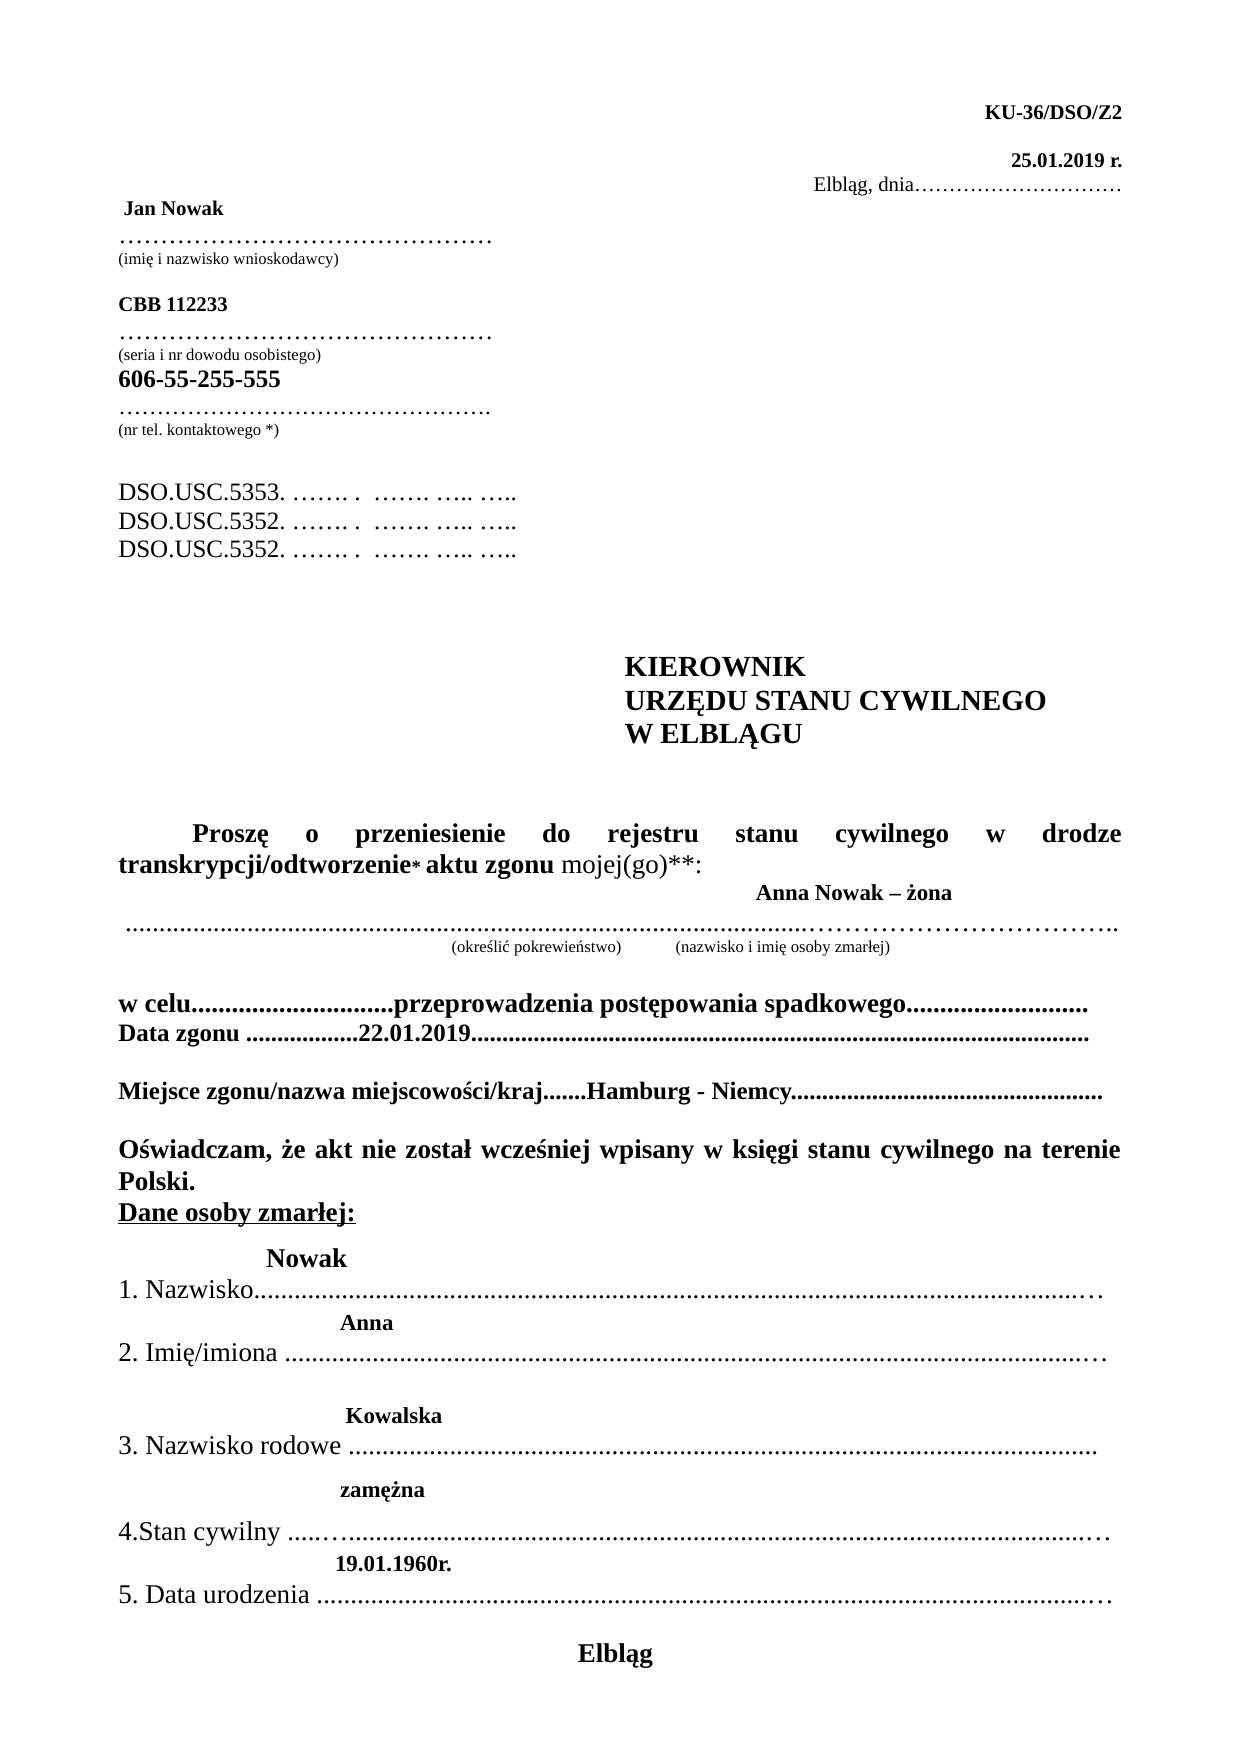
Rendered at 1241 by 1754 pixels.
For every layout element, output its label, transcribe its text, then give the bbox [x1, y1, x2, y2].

text .....................................................................................................…………………………….. [118, 906, 1122, 937]
text Anna Nowak – żona [118, 879, 1122, 906]
text Proszę o przeniesienie do rejestru stanu cywilnego w drodze transkrypcji/odtworzenie* aktu zgonu mojej(go)**: [118, 817, 1122, 879]
text 19.01.1960r. [118, 1547, 1122, 1578]
text DSO.USC.5352. ……. . ……. ….. ….. [118, 534, 1122, 563]
text DSO.USC.5352. ……. . ……. ….. ….. [118, 506, 1122, 534]
text 5. Data urodzenia ..................................................................................................................… [118, 1578, 1122, 1609]
text Elbląg [118, 1638, 1122, 1669]
text zamężna [118, 1476, 1122, 1502]
text w celu..............................przeprowadzenia postępowania spadkowego........................... [118, 987, 1122, 1018]
text 3. Nazwisko rodowe ............................................................................................................... [118, 1429, 1122, 1460]
text Kowalska [118, 1398, 1122, 1429]
text W ELBLĄGU [624, 717, 1122, 750]
text Data zgonu ..................22.01.2019................................................................................................... [118, 1018, 1122, 1047]
text …………………………………………. [118, 393, 1122, 419]
text Nowak [118, 1242, 1122, 1273]
text (określić pokrewieństwo) (nazwisko i imię osoby zmarłej) [118, 937, 1122, 956]
text Oświadczam, że akt nie został wcześniej wpisany w księgi stanu cywilnego na terenie Polski. [118, 1133, 1122, 1196]
text Anna [118, 1305, 1122, 1336]
text 2. Imię/imiona ......................................................................................................................… [118, 1336, 1122, 1367]
text Jan Nowak [118, 196, 1122, 220]
text Elbląg, dnia………………………… [118, 172, 1122, 196]
text (imię i nazwisko wnioskodawcy) [118, 249, 1122, 268]
text URZĘDU STANU CYWILNEGO [624, 683, 1122, 717]
text Miejsce zgonu/nazwa miejscowości/kraj.......Hamburg - Niemcy.................................................. [118, 1076, 1122, 1105]
text KIEROWNIK [624, 649, 1122, 683]
text Dane osoby zmarłej: [118, 1196, 1122, 1227]
text CBB 112233 [118, 292, 1122, 316]
text ……………………………………… [118, 316, 1122, 345]
text 1. Nazwisko..........................................................................................................................… [118, 1273, 1122, 1305]
text ……………………………………… [118, 220, 1122, 249]
text (nr tel. kontaktowego *) [118, 419, 1122, 439]
text (seria i nr dowodu osobistego) [118, 345, 1122, 364]
text DSO.USC.5353. ……. . ……. ….. ….. [118, 477, 1122, 506]
text 606-55-255-555 [118, 364, 1122, 393]
text KU-36/DSO/Z2 [118, 100, 1122, 124]
text 4.Stan cywilny .....….............................................................................................................… [118, 1515, 1122, 1547]
text 25.01.2019 r. [118, 148, 1122, 172]
